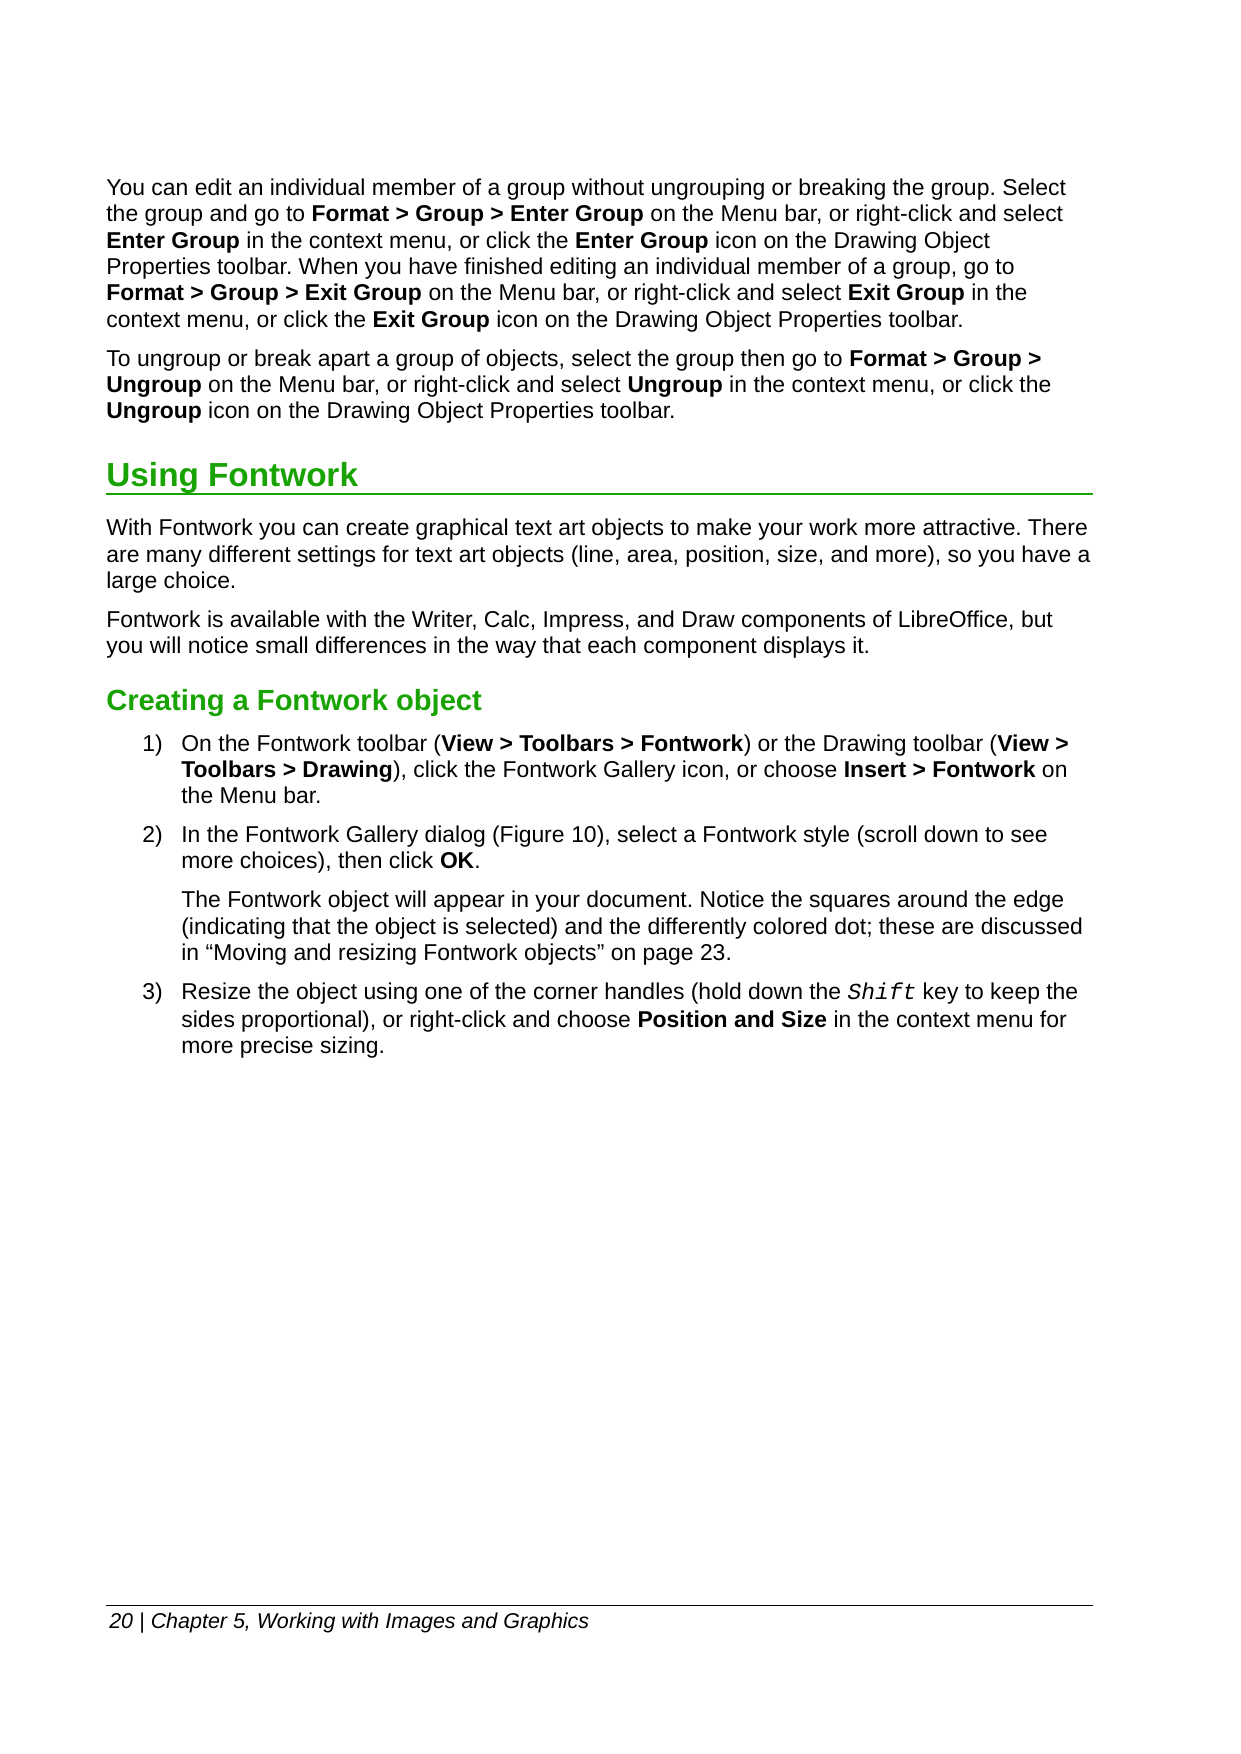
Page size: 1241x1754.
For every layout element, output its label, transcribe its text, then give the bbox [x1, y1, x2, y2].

list On the Fontwork toolbar (View > Toolbars > Fontwork) or the Drawing toolbar (View > Toolbars > Drawing), click the Fontwork Gallery icon, or choose Insert > Fontwork on the Menu bar. [162, 729, 1093, 808]
subtitle Using Fontwork [106, 455, 1093, 493]
list Resize the object using one of the corner handles (hold down the Shift key to keep the sides proportional), or right-click and choose Position and Size in the context menu for more precise sizing. [162, 978, 1093, 1059]
text To ungroup or break apart a group of objects, select the group then go to Format > Group > Ungroup on the Menu bar, or right-click and select Ungroup in the context menu, or click the Ungroup icon on the Drawing Object Properties toolbar. [106, 344, 1093, 424]
text You can edit an individual member of a group without ungrouping or breaking the group. Select the group and go to Format > Group > Enter Group on the Menu bar, or right-click and select Enter Group in the context menu, or click the Enter Group icon on the Drawing Object Properties toolbar. When you have finished editing an individual member of a group, go to Format > Group > Exit Group on the Menu bar, or right-click and select Exit Group in the context menu, or click the Exit Group icon on the Drawing Object Properties toolbar. [106, 174, 1093, 332]
text Fontwork is available with the Writer, Calc, Impress, and Draw components of LibreOffice, but you will notice small differences in the way that each component displays it. [106, 606, 1093, 658]
list In the Fontwork Gallery dialog (Figure 10), select a Fontwork style (scroll down to see more choices), then click OK. [162, 821, 1093, 874]
list The Fontwork object will appear in your document. Notice the squares around the edge (indicating that the object is selected) and the differently colored dot; these are discussed in “Moving and resizing Fontwork objects” on page 23. [148, 886, 1093, 965]
text With Fontwork you can create graphical text art objects to make your work more attractive. There are many different settings for text art objects (line, area, position, size, and more), so you have a large choice. [106, 514, 1093, 593]
subtitle Creating a Fontwork object [106, 683, 1093, 717]
